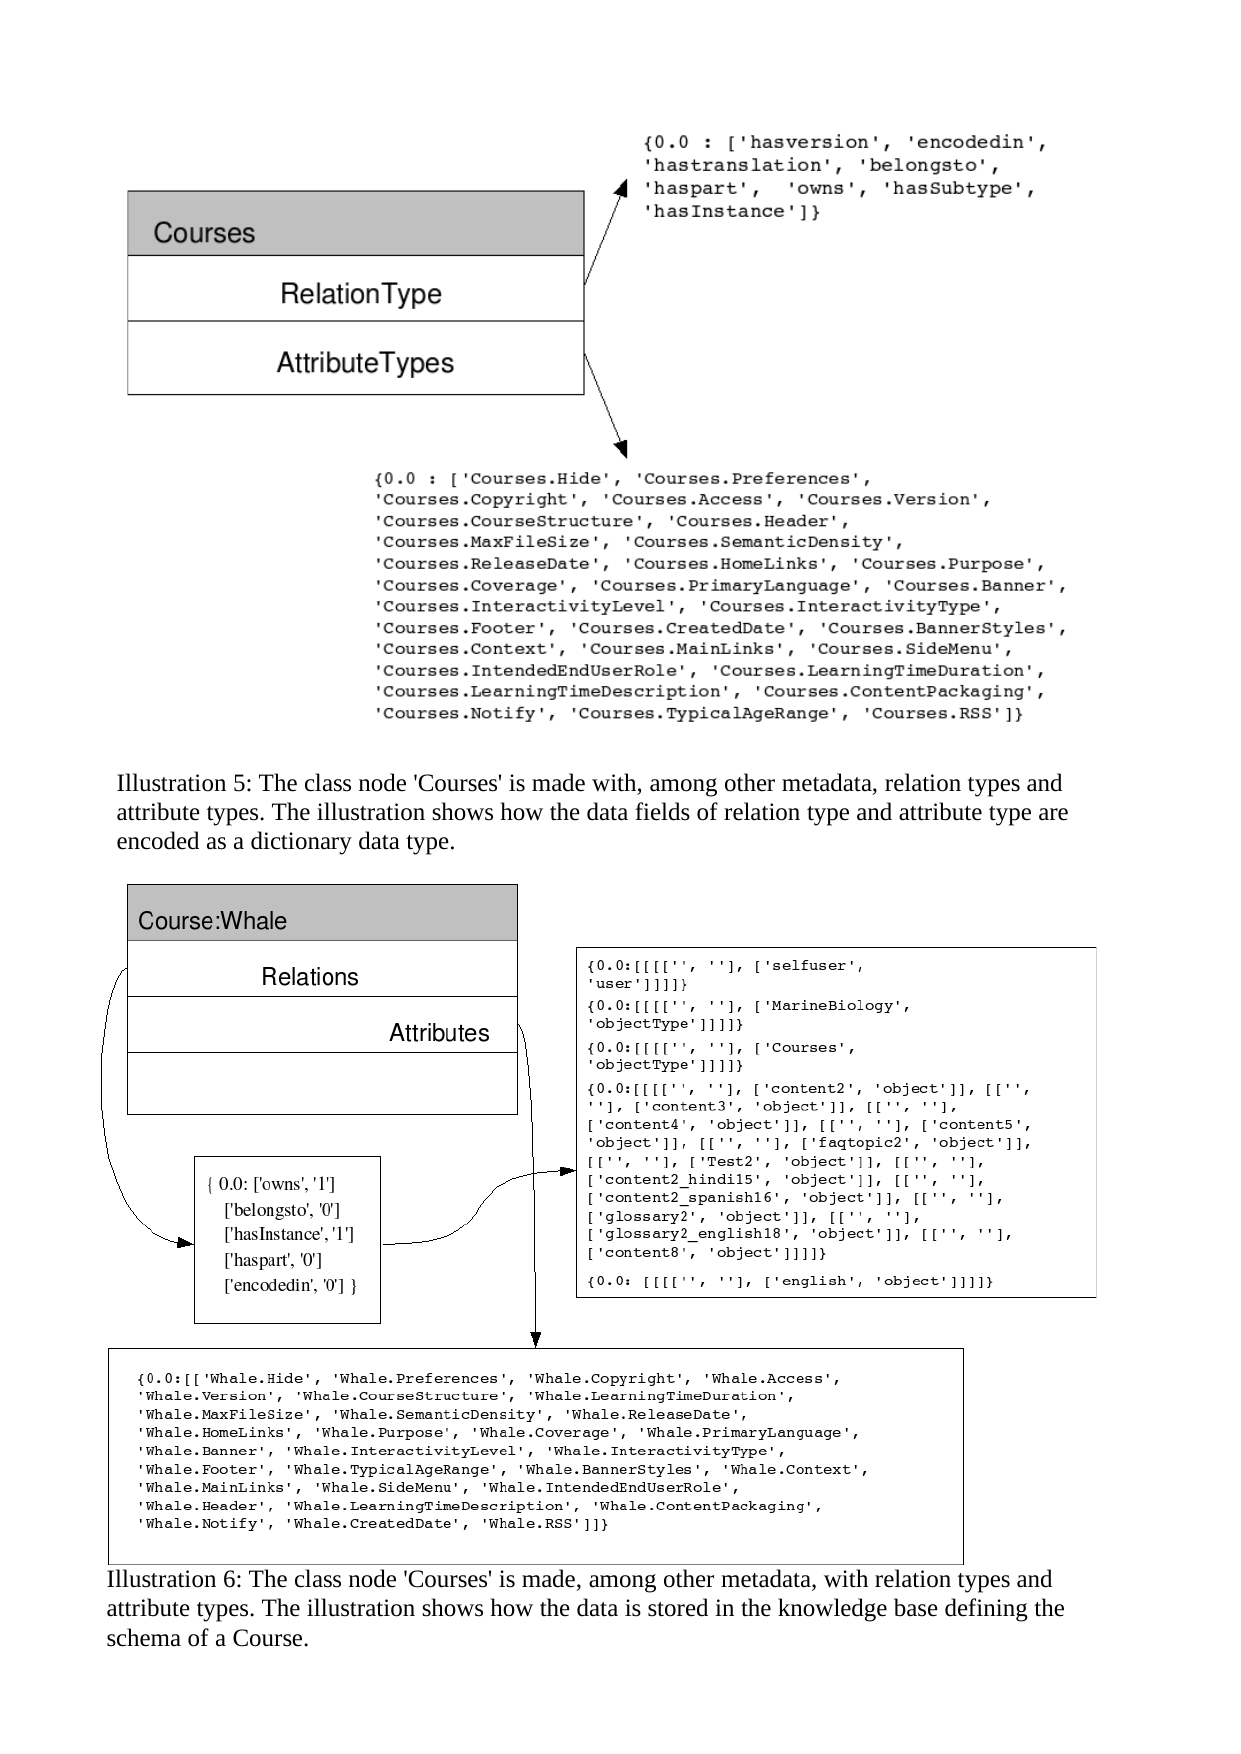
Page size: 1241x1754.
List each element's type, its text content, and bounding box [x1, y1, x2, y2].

text Illustration 5: The class node 'Courses' is made, among other metadata, with relation types and attribute types. The illustration shows how the data is stored in the knowledge base defining the schema of a Course. [106, 1565, 1082, 1651]
picture [92, 884, 1097, 1565]
picture [127, 125, 1132, 769]
text Illustration 4: The class node 'Courses' is made with, among other metadata, relation types and attribute types. The illustration shows how the data fields of relation type and attribute type are encoded as a dictionary data type. [116, 147, 1121, 855]
